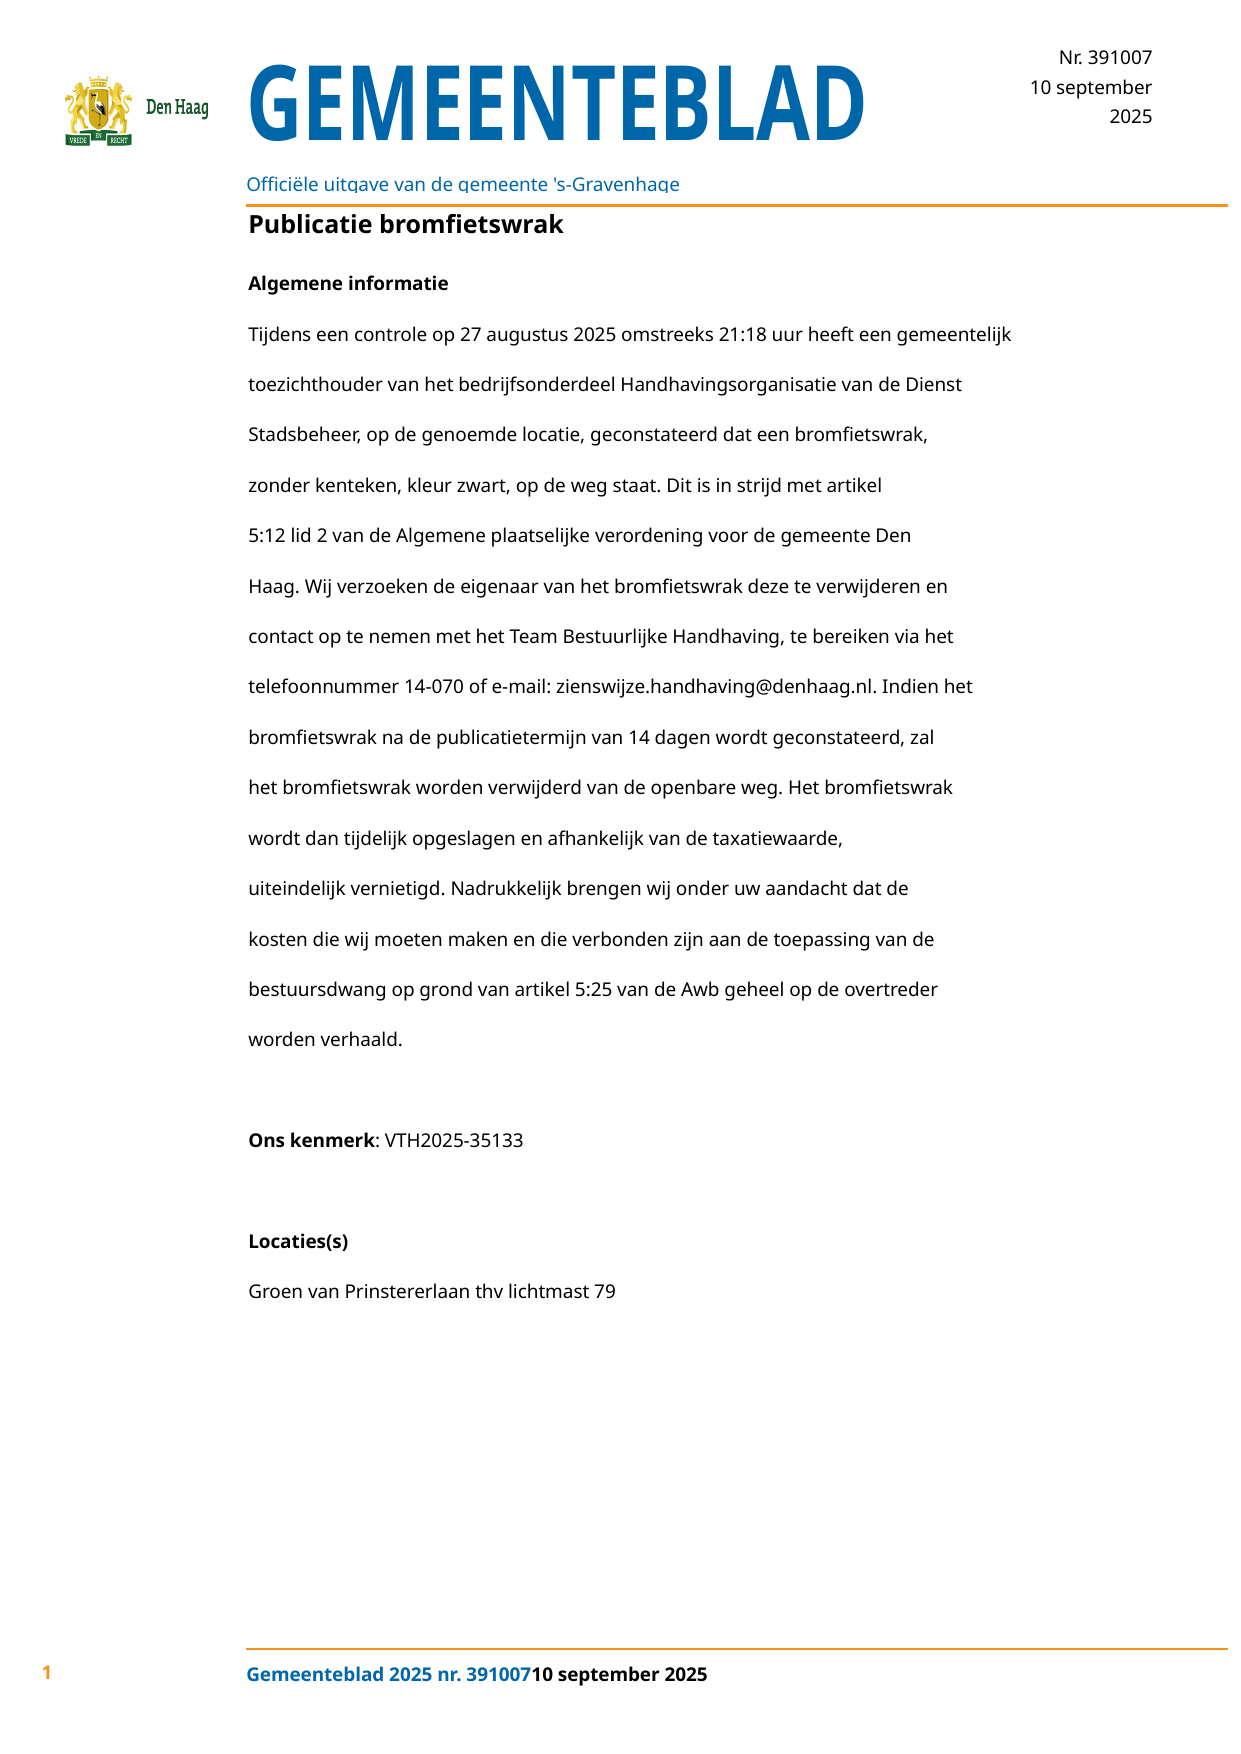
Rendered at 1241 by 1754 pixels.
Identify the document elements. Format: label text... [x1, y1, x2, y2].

text zonder kenteken, kleur zwart, op de weg staat. Dit is in strijd met artikel [248, 472, 1152, 498]
text bestuursdwang op grond van artikel 5:25 van de Awb geheel op de overtreder [248, 976, 1152, 1002]
text Groen van Prinstererlaan thv lichtmast 79 [248, 1279, 1152, 1304]
text worden verhaald. [248, 1027, 1152, 1052]
text Publicatie bromfietswrak [248, 207, 1152, 241]
text Locaties(s) [248, 1228, 1152, 1254]
picture [41, 47, 231, 172]
text Algemene informatie [248, 270, 1152, 296]
text contact op te nemen met het Team Bestuurlijke Handhaving, te bereiken via het [248, 623, 1152, 649]
text uiteindelijk vernietigd. Nadrukkelijk brengen wij onder uw aandacht dat de [248, 875, 1152, 901]
text Haag. Wij verzoeken de eigenaar van het bromfietswrak deze te verwijderen en [248, 573, 1152, 598]
text toezichthouder van het bedrijfsonderdeel Handhavingsorganisatie van de Dienst [248, 371, 1152, 397]
text Stadsbeheer, op de genoemde locatie, geconstateerd dat een bromfietswrak, [248, 422, 1152, 447]
text wordt dan tijdelijk opgeslagen en afhankelijk van de taxatiewaarde, [248, 825, 1152, 851]
text Ons kenmerk: VTH2025-35133 [248, 1127, 1152, 1153]
text kosten die wij moeten maken en die verbonden zijn aan de toepassing van de [248, 926, 1152, 951]
text het bromfietswrak worden verwijderd van de openbare weg. Het bromfietswrak [248, 774, 1152, 800]
text bromfietswrak na de publicatietermijn van 14 dagen wordt geconstateerd, zal [248, 724, 1152, 750]
text Tijdens een controle op 27 augustus 2025 omstreeks 21:18 uur heeft een gemeentelijk [248, 321, 1152, 346]
text telefoonnummer 14-070 of e-mail: zienswijze.handhaving@denhaag.nl. Indien het [248, 674, 1152, 699]
text 5:12 lid 2 van de Algemene plaatselijke verordening voor de gemeente Den [248, 522, 1152, 548]
